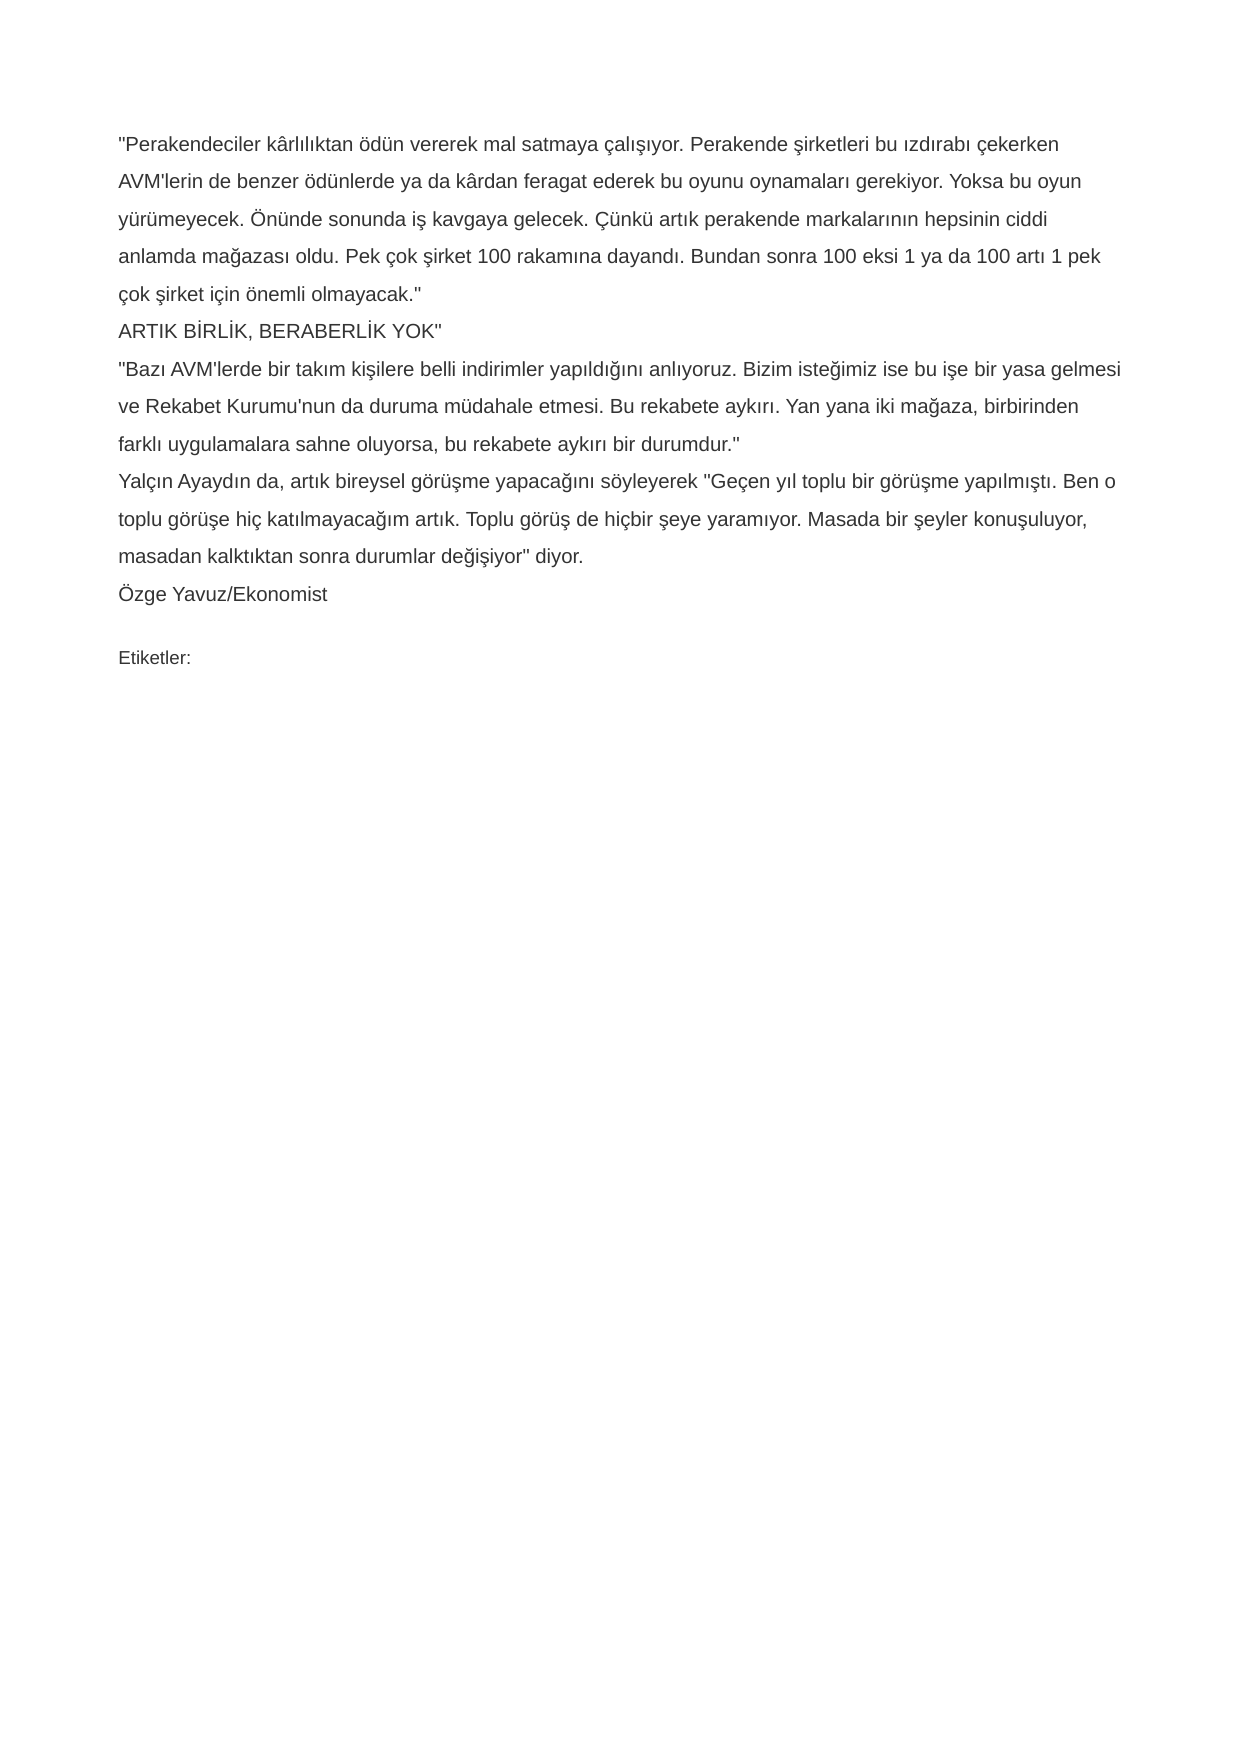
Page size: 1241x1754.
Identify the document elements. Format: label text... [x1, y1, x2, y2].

text Özge Yavuz/Ekonomist [118, 568, 1122, 606]
text ARTIK BİRLİK, BERABERLİK YOK" "Bazı AVM'lerde bir takım kişilere belli indirimler yapıldığını anlıyoruz. Bizim isteğimiz ise bu işe bir yasa gelmesi ve Rekabet Kurumu'nun da duruma müdahale etmesi. Bu rekabete aykırı. Yan yana iki mağaza, birbirinden farklı uygulamalara sahne oluyorsa, bu rekabete aykırı bir durumdur." [118, 306, 1122, 456]
text Yalçın Ayaydın da, artık bireysel görüşme yapacağını söyleyerek "Geçen yıl toplu bir görüşme yapılmıştı. Ben o toplu görüşe hiç katılmayacağım artık. Toplu görüş de hiçbir şeye yaramıyor. Masada bir şeyler konuşuluyor, masadan kalktıktan sonra durumlar değişiyor" diyor. [118, 456, 1122, 568]
text "Perakendeciler kârlılıktan ödün vererek mal satmaya çalışıyor. Perakende şirketleri bu ızdırabı çekerken AVM'lerin de benzer ödünlerde ya da kârdan feragat ederek bu oyunu oynamaları gerekiyor. Yoksa bu oyun yürümeyecek. Önünde sonunda iş kavgaya gelecek. Çünkü artık perakende markalarının hepsinin ciddi anlamda mağazası oldu. Pek çok şirket 100 rakamına dayandı. Bundan sonra 100 eksi 1 ya da 100 artı 1 pek çok şirket için önemli olmayacak." [118, 118, 1122, 306]
text Etiketler: [118, 634, 1122, 669]
